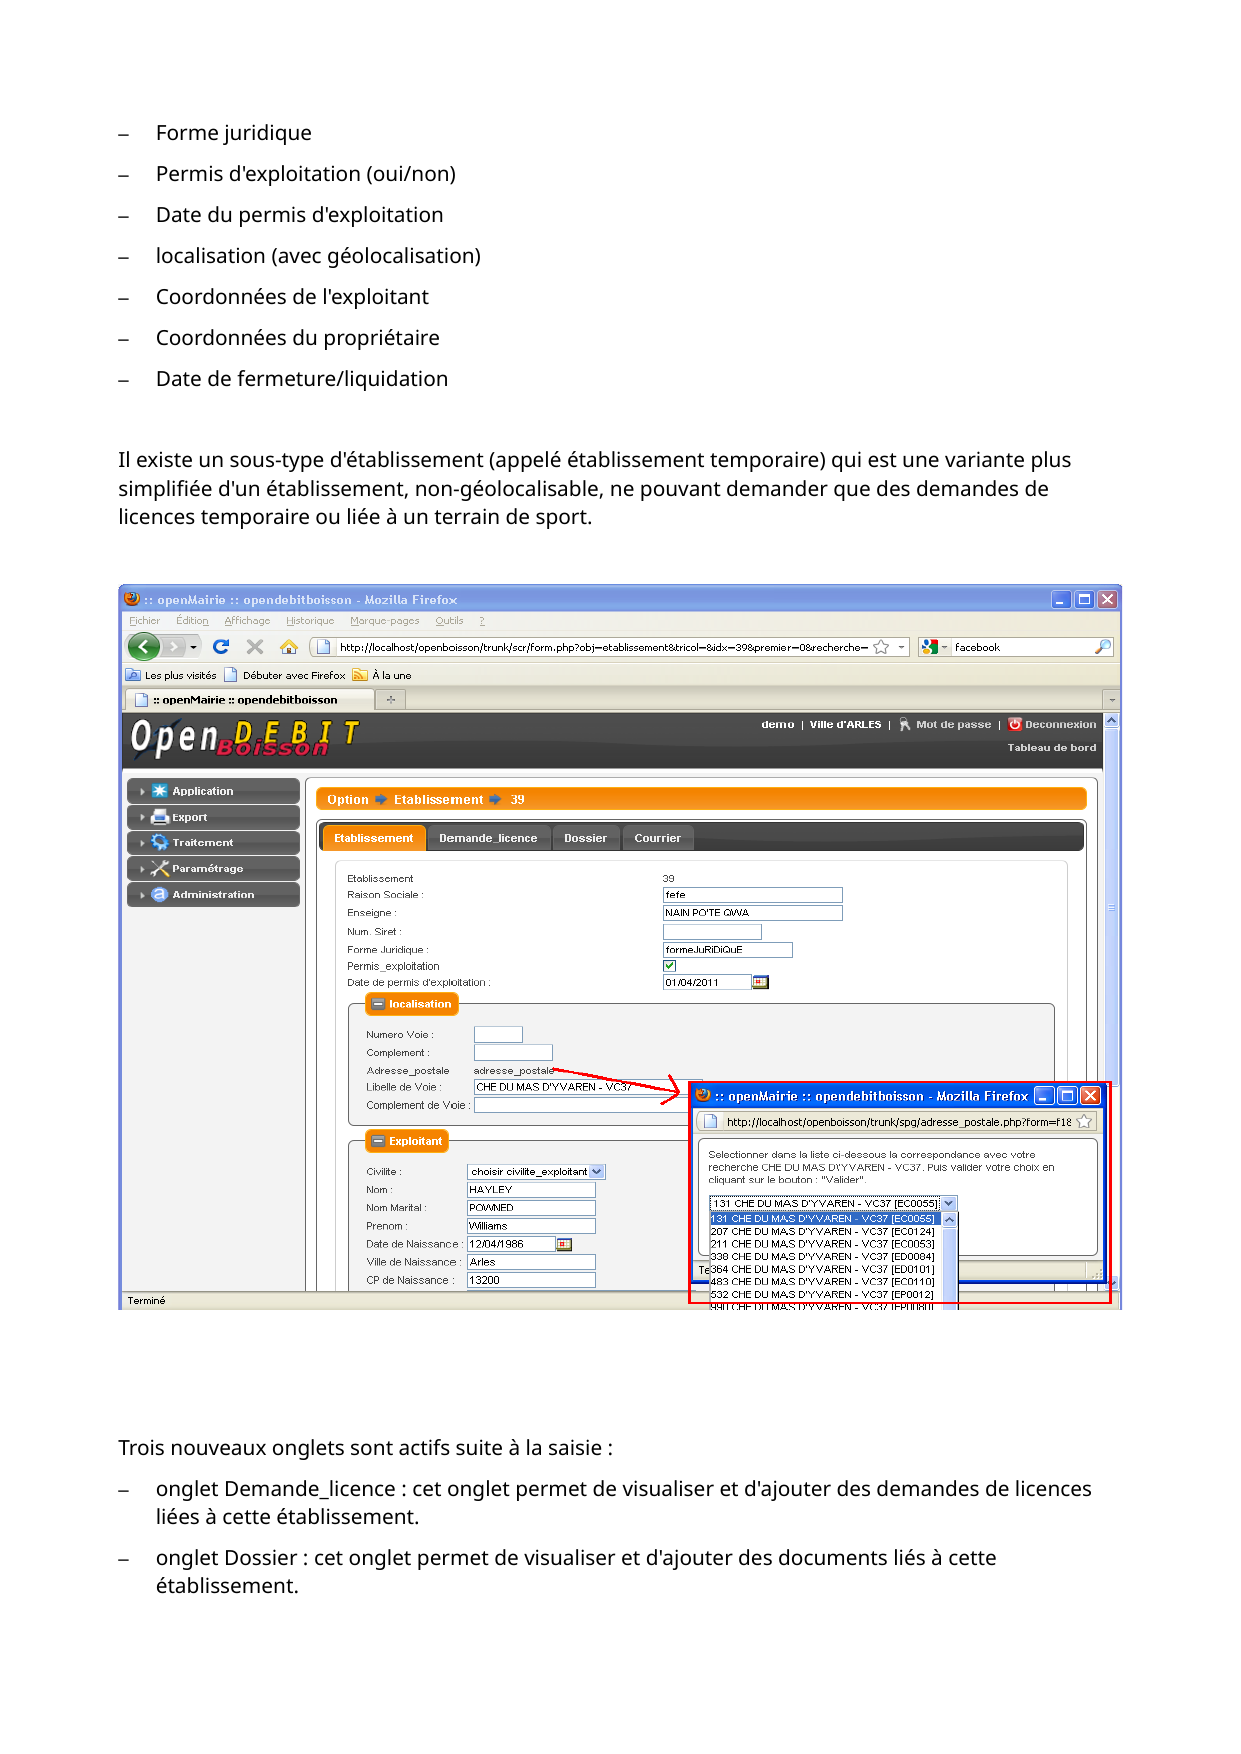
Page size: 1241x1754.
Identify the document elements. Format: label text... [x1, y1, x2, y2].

list Coordonnées du propriétaire [118, 323, 1122, 351]
list Date de fermeture/liquidation [118, 364, 1122, 392]
text Trois nouveaux onglets sont actifs suite à la saisie : [118, 1433, 1122, 1461]
list Permis d'exploitation (oui/non) [118, 159, 1122, 187]
list onglet Dossier : cet onglet permet de visualiser et d'ajouter des documents liés à cette établissement. [118, 1543, 1122, 1600]
list onglet Demande_licence : cet onglet permet de visualiser et d'ajouter des demandes de licences liées à cette établissement. [118, 1474, 1122, 1531]
text Il existe un sous-type d'établissement (appelé établissement temporaire) qui est une variante plus simplifiée d'un établissement, non-géolocalisable, ne pouvant demander que des demandes de licences temporaire ou liée à un terrain de sport. [118, 446, 1122, 531]
list Forme juridique [118, 118, 1122, 147]
list Date du permis d'exploitation [118, 200, 1122, 228]
list localisation (avec géolocalisation) [118, 241, 1122, 269]
list Coordonnées de l'exploitant [118, 282, 1122, 310]
